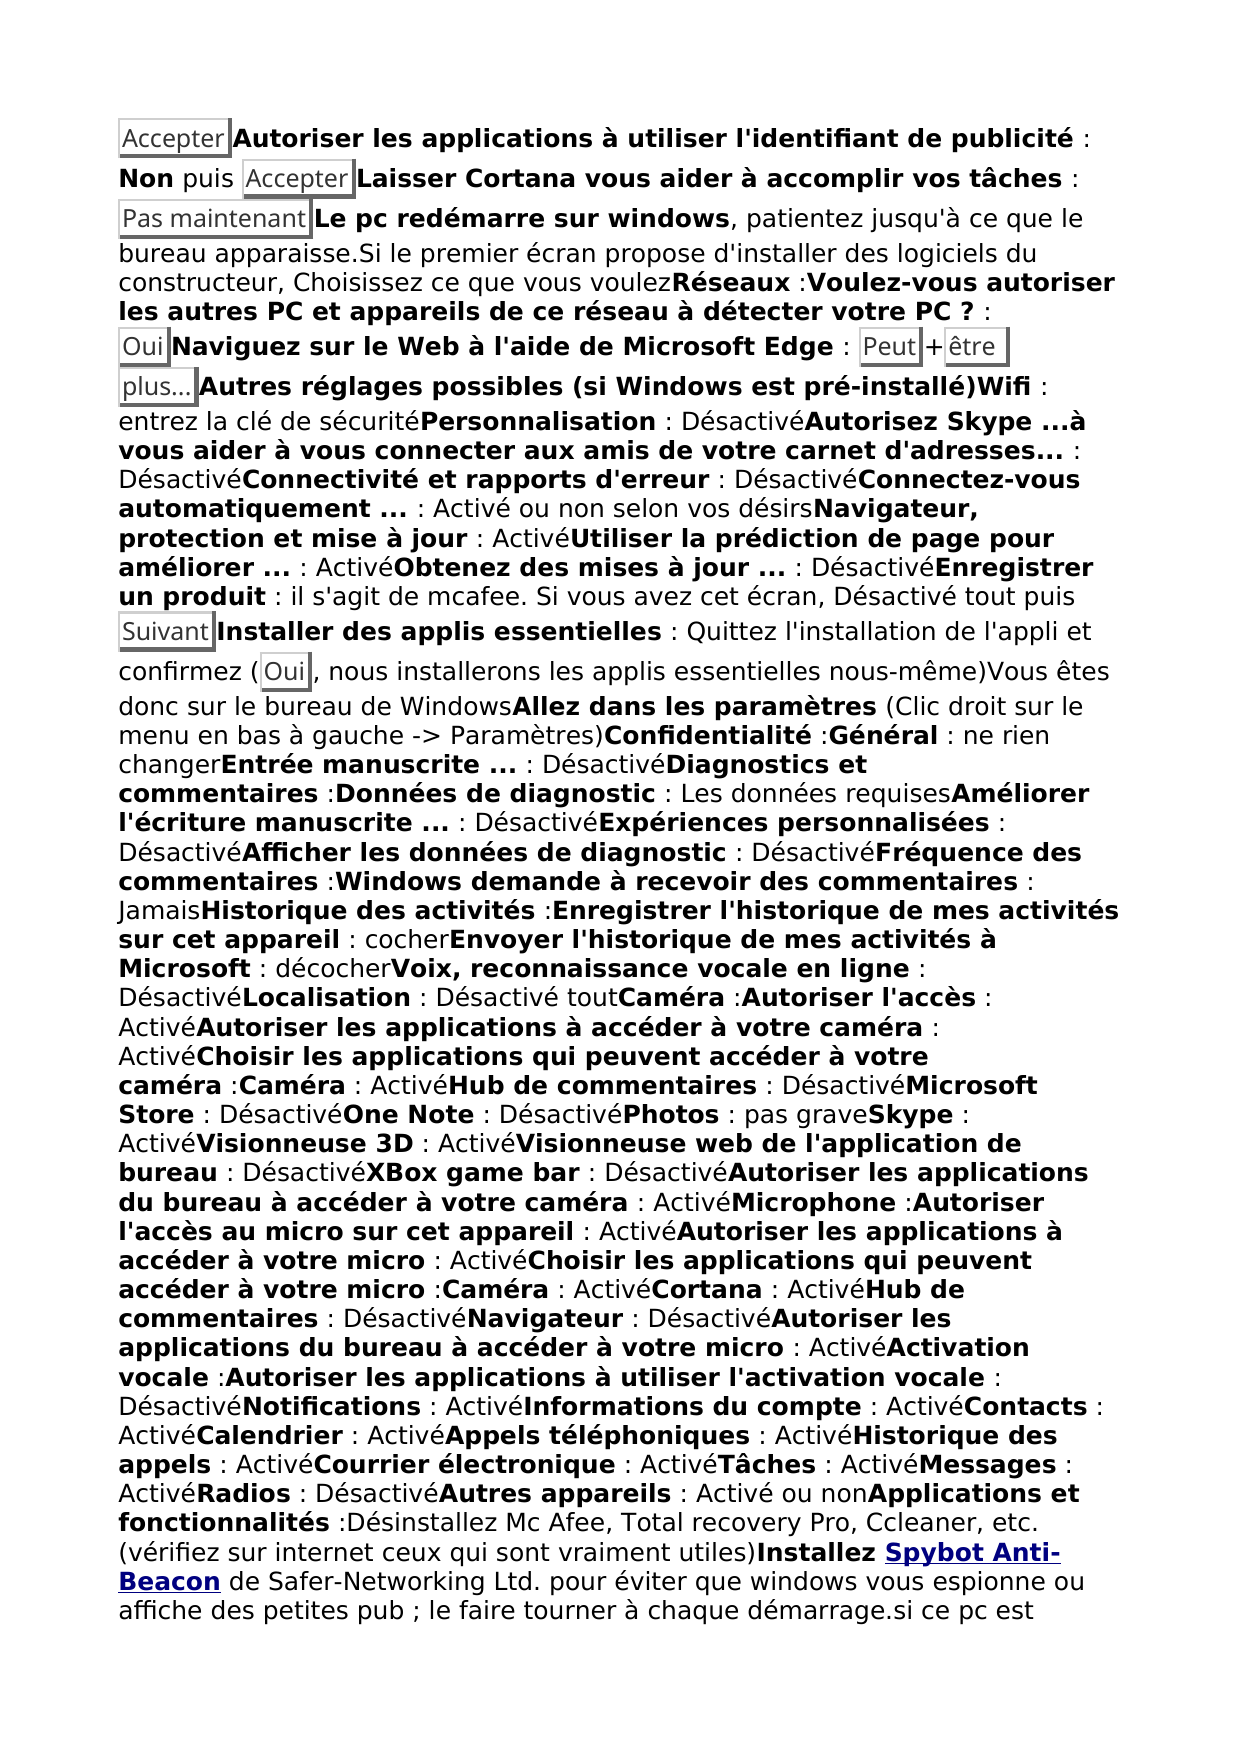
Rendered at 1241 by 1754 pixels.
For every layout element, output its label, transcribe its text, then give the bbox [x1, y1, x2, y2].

text AccepterAutoriser les applications à utiliser l'identifiant de publicité : Non puis AccepterLaisser Cortana vous aider à accomplir vos tâches : Pas maintenantLe pc redémarre sur windows, patientez jusqu'à ce que le bureau apparaisse.Si le premier écran propose d'installer des logiciels du constructeur, Choisissez ce que vous voulezRéseaux :Voulez-vous autoriser les autres PC et appareils de ce réseau à détecter votre PC ? : OuiNaviguez sur le Web à l'aide de Microsoft Edge : Peut+être plus...Autres réglages possibles (si Windows est pré-installé)Wifi : entrez la clé de sécuritéPersonnalisation : DésactivéAutorisez Skype ...à vous aider à vous connecter aux amis de votre carnet d'adresses... : DésactivéConnectivité et rapports d'erreur : DésactivéConnectez-vous automatiquement ... : Activé ou non selon vos désirsNavigateur, protection et mise à jour : ActivéUtiliser la prédiction de page pour améliorer ... : ActivéObtenez des mises à jour ... : DésactivéEnregistrer un produit : il s'agit de mcafee. Si vous avez cet écran, Désactivé tout puis SuivantInstaller des applis essentielles : Quittez l'installation de l'appli et confirmez (Oui, nous installerons les applis essentielles nous-même)Vous êtes donc sur le bureau de WindowsAllez dans les paramètres (Clic droit sur le menu en bas à gauche -> Paramètres)Confidentialité :Général : ne rien changerEntrée manuscrite ... : DésactivéDiagnostics et commentaires :Données de diagnostic : Les données requisesAméliorer l'écriture manuscrite ... : DésactivéExpériences personnalisées : DésactivéAfficher les données de diagnostic : DésactivéFréquence des commentaires :Windows demande à recevoir des commentaires : JamaisHistorique des activités :Enregistrer l'historique de mes activités sur cet appareil : cocherEnvoyer l'historique de mes activités à Microsoft : décocherVoix, reconnaissance vocale en ligne : DésactivéLocalisation : Désactivé toutCaméra :Autoriser l'accès : ActivéAutoriser les applications à accéder à votre caméra : ActivéChoisir les applications qui peuvent accéder à votre caméra :Caméra : ActivéHub de commentaires : DésactivéMicrosoft Store : DésactivéOne Note : DésactivéPhotos : pas graveSkype : ActivéVisionneuse 3D : ActivéVisionneuse web de l'application de bureau : DésactivéXBox game bar : DésactivéAutoriser les applications du bureau à accéder à votre caméra : ActivéMicrophone :Autoriser l'accès au micro sur cet appareil : ActivéAutoriser les applications à accéder à votre micro : ActivéChoisir les applications qui peuvent accéder à votre micro :Caméra : ActivéCortana : ActivéHub de commentaires : DésactivéNavigateur : DésactivéAutoriser les applications du bureau à accéder à votre micro : ActivéActivation vocale :Autoriser les applications à utiliser l'activation vocale : DésactivéNotifications : ActivéInformations du compte : ActivéContacts : ActivéCalendrier : ActivéAppels téléphoniques : ActivéHistorique des appels : ActivéCourrier électronique : ActivéTâches : ActivéMessages : ActivéRadios : DésactivéAutres appareils : Activé ou nonApplications et fonctionnalités :Désinstallez Mc Afee, Total recovery Pro, Ccleaner, etc. (vérifiez sur internet ceux qui sont vraiment utiles)Installez Spybot Anti-Beacon de Safer-Networking Ltd. pour éviter que windows vous espionne ou affiche des petites pub ; le faire tourner à chaque démarrage.si ce pc est [118, 118, 1122, 1625]
